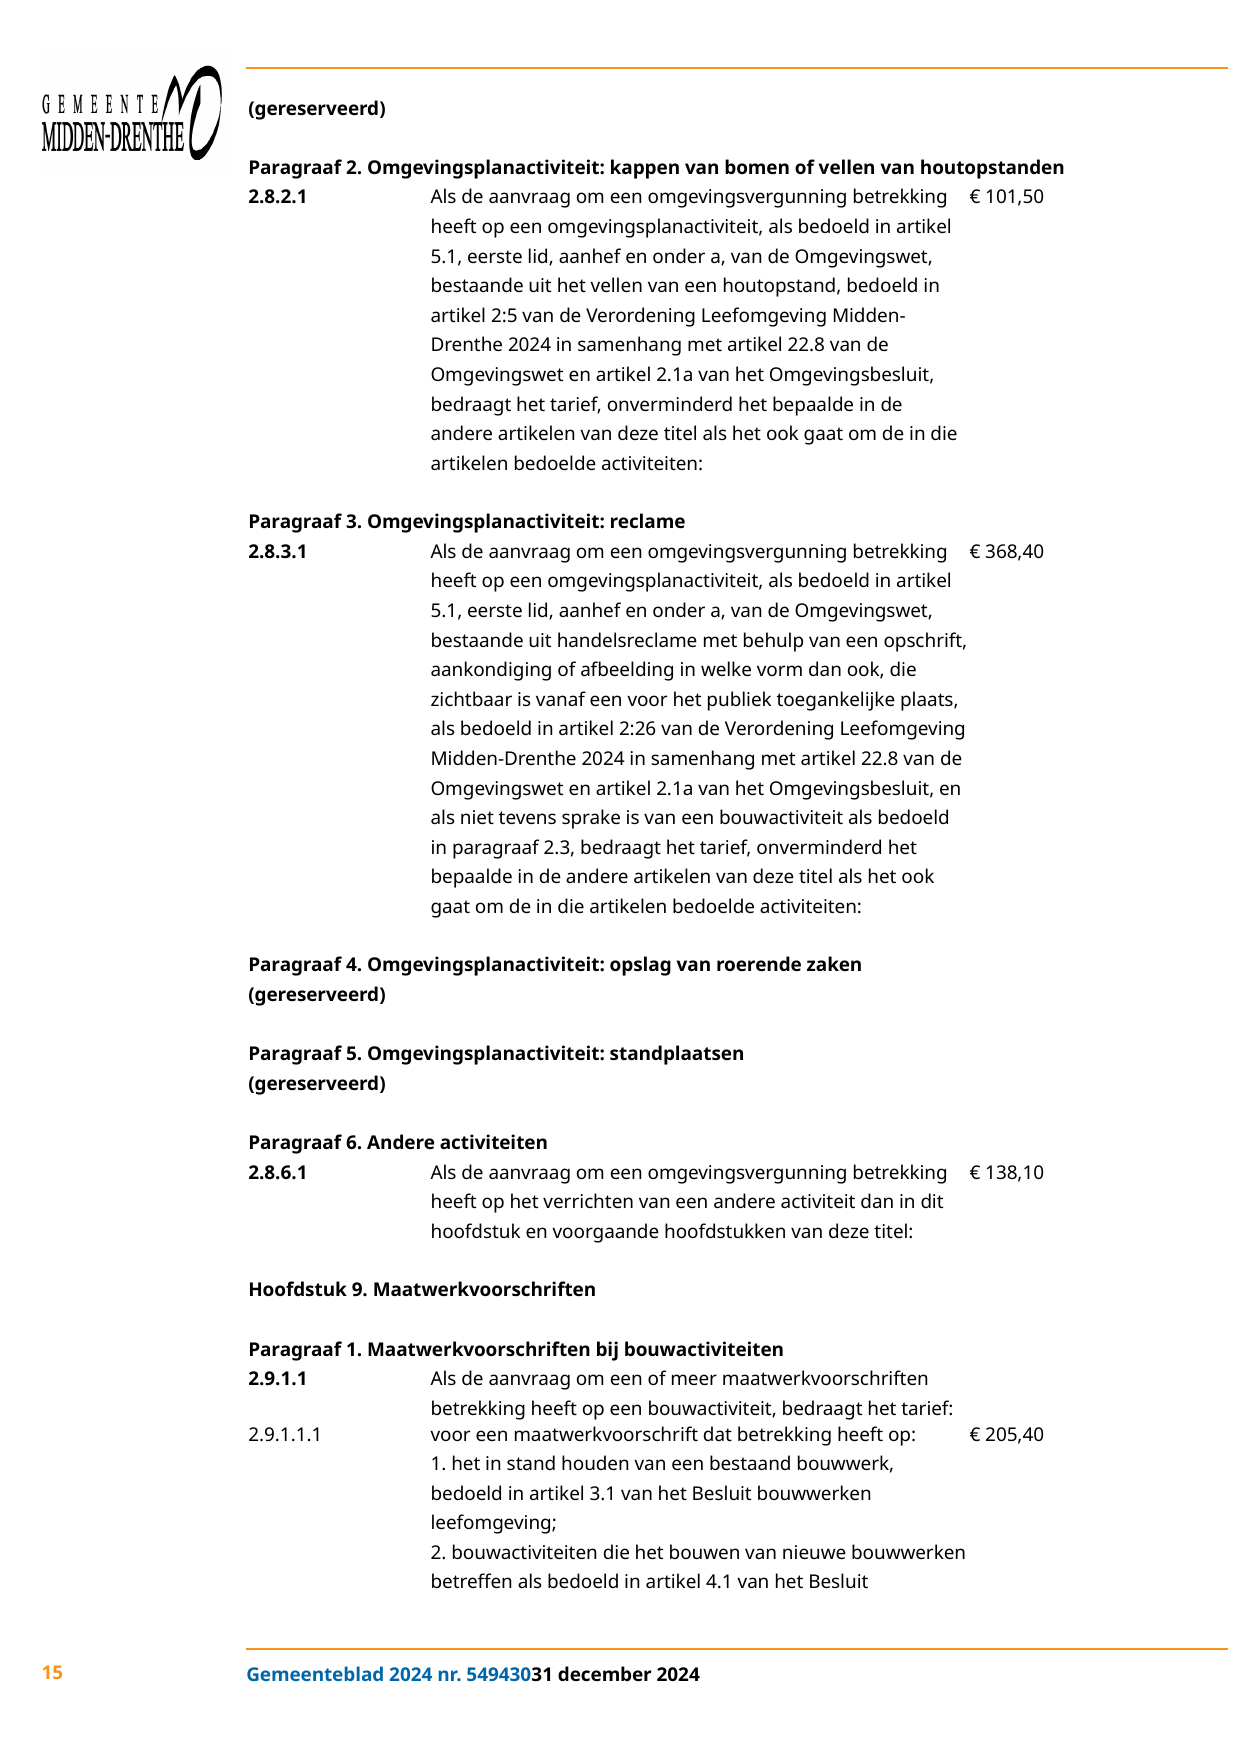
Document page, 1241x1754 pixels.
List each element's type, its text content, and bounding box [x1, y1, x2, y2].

text Paragraaf 2. Omgevingsplanactiviteit: kappen van bomen of vellen van houtopstanden [248, 154, 1152, 180]
table_header 2.8.2.1 [248, 184, 430, 476]
text (gereserveerd) [248, 1070, 1152, 1096]
table_cell voor een maatwerkvoorschrift dat betrekking heeft op: 1. het in stand houden van een bestaand bouwwerk, bedoeld in artikel 3.1 van het Besluit bouwwerken leefomgeving; 2. bouwactiviteiten die het bouwen van nieuwe bouwwerken betreffen als bedoeld in artikel 4.1 van het Besluit [430, 1421, 969, 1594]
table_header Als de aanvraag om een omgevingsvergunning betrekking heeft op een omgevingsplanactiviteit, als bedoeld in artikel 5.1, eerste lid, aanhef en onder a, van de Omgevingswet, bestaande uit handelsreclame met behulp van een opschrift, aankondiging of afbeelding in welke vorm dan ook, die zichtbaar is vanaf een voor het publiek toegankelijke plaats, als bedoeld in artikel 2:26 van de Verordening Leefomgeving Midden-Drenthe 2024 in samenhang met artikel 22.8 van de Omgevingswet en artikel 2.1a van het Omgevingsbesluit, en als niet tevens sprake is van een bouwactiviteit als bedoeld in paragraaf 2.3, bedraagt het tarief, onverminderd het bepaalde in de andere artikelen van deze titel als het ook gaat om de in die artikelen bedoelde activiteiten: [430, 538, 969, 919]
text Paragraaf 3. Omgevingsplanactiviteit: reclame [248, 508, 1152, 534]
text Paragraaf 5. Omgevingsplanactiviteit: standplaatsen [248, 1040, 1152, 1066]
table_header € 368,40 [969, 538, 1152, 919]
text Paragraaf 6. Andere activiteiten [248, 1129, 1152, 1155]
table_cell € 205,40 [969, 1421, 1152, 1594]
table_header Als de aanvraag om een omgevingsvergunning betrekking heeft op een omgevingsplanactiviteit, als bedoeld in artikel 5.1, eerste lid, aanhef en onder a, van de Omgevingswet, bestaande uit het vellen van een houtopstand, bedoeld in artikel 2:5 van de Verordening Leefomgeving Midden-Drenthe 2024 in samenhang met artikel 22.8 van de Omgevingswet en artikel 2.1a van het Omgevingsbesluit, bedraagt het tarief, onverminderd het bepaalde in de andere artikelen van deze titel als het ook gaat om de in die artikelen bedoelde activiteiten: [430, 184, 969, 476]
text Hoofdstuk 9. Maatwerkvoorschriften [248, 1277, 1152, 1302]
text Paragraaf 1. Maatwerkvoorschriften bij bouwactiviteiten [248, 1336, 1152, 1361]
table_header € 101,50 [969, 184, 1152, 476]
table_header Als de aanvraag om een of meer maatwerkvoorschriften betrekking heeft op een bouwactiviteit, bedraagt het tarief: [430, 1365, 969, 1421]
text (gereserveerd) [248, 95, 1152, 121]
table_cell 2.9.1.1.1 [248, 1421, 430, 1594]
text (gereserveerd) [248, 981, 1152, 1007]
picture [41, 47, 231, 172]
text Paragraaf 4. Omgevingsplanactiviteit: opslag van roerende zaken [248, 952, 1152, 977]
table_header 2.9.1.1 [248, 1365, 430, 1421]
table_header [969, 1365, 1152, 1421]
table_header 2.8.3.1 [248, 538, 430, 919]
table_header Als de aanvraag om een omgevingsvergunning betrekking heeft op het verrichten van een andere activiteit dan in dit hoofdstuk en voorgaande hoofdstukken van deze titel: [430, 1159, 969, 1244]
table_header 2.8.6.1 [248, 1159, 430, 1244]
table_header € 138,10 [969, 1159, 1152, 1244]
